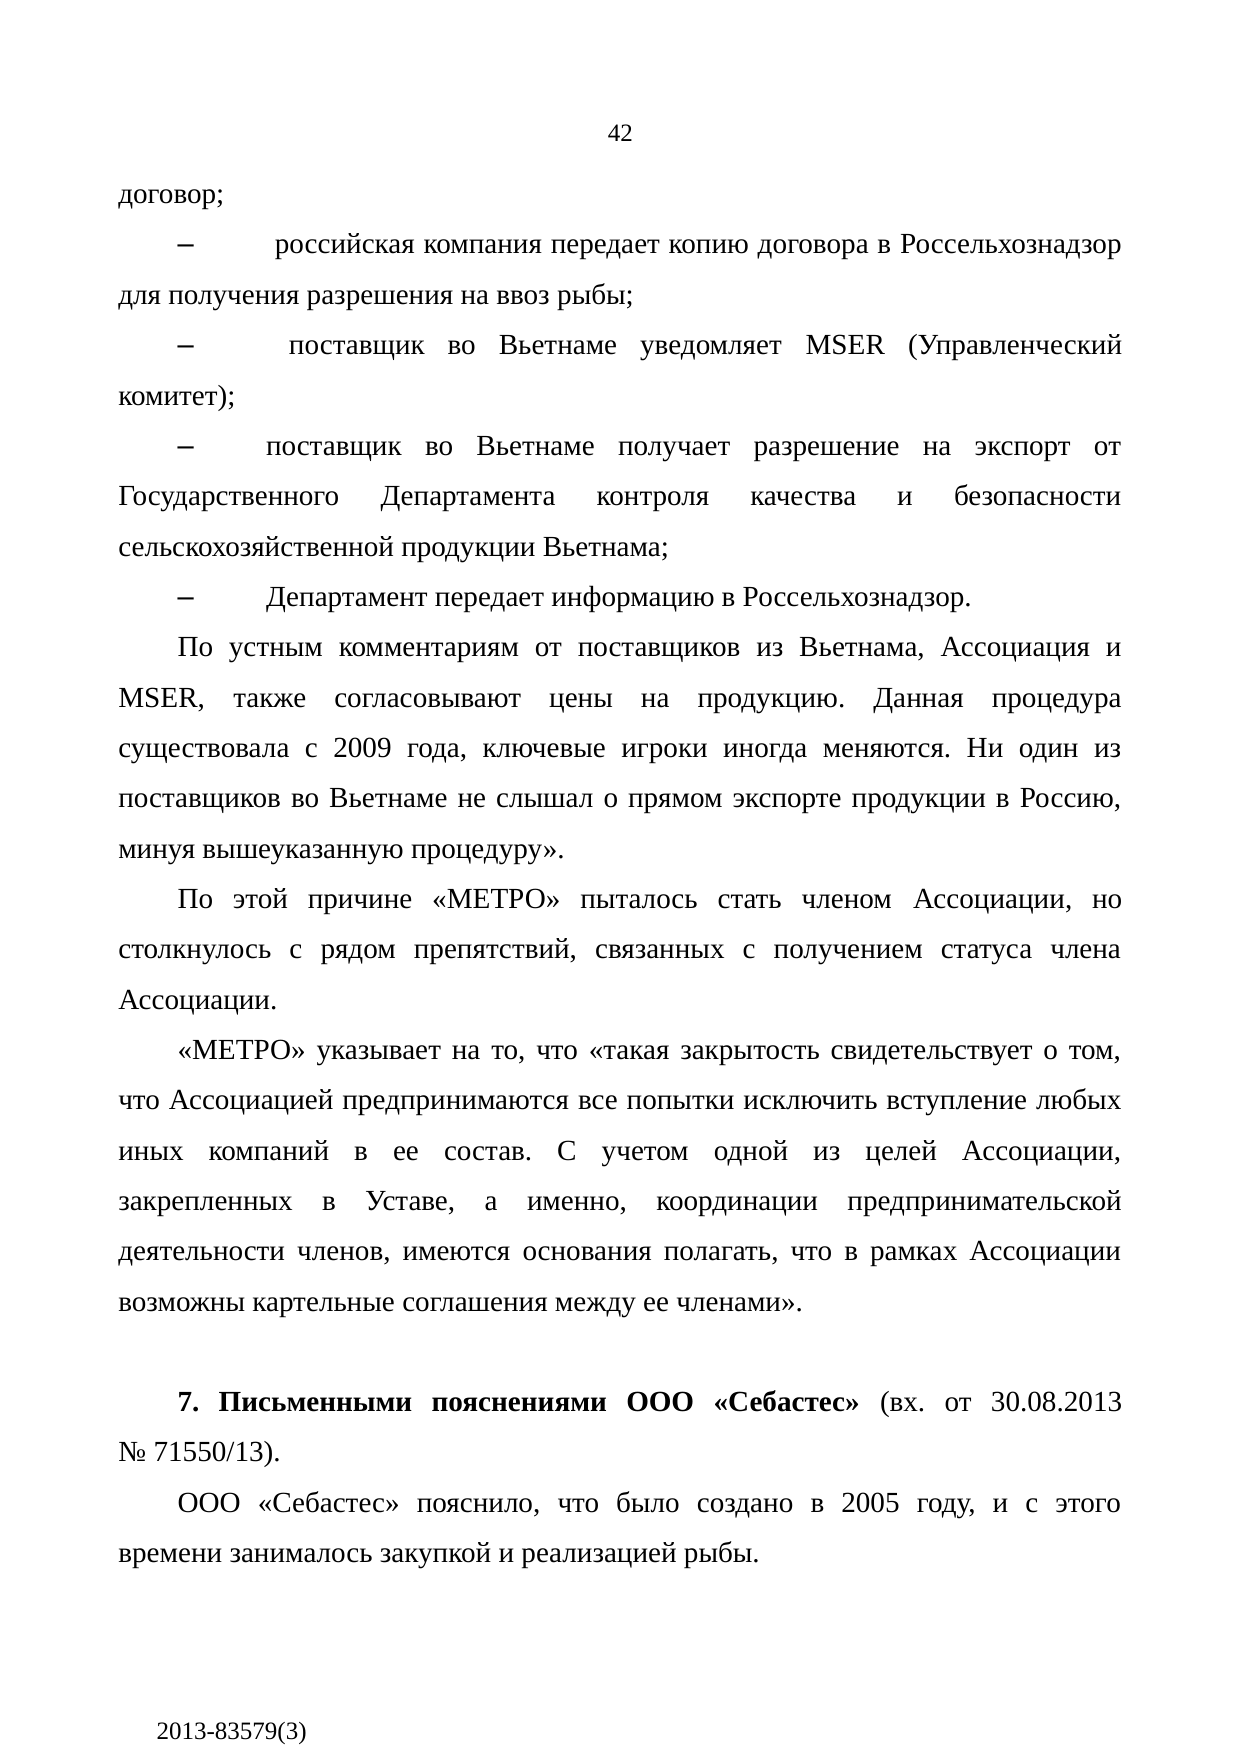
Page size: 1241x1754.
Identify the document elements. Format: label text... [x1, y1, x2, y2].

list поставщик во Вьетнаме получает разрешение на экспорт от Государственного Департамента контроля качества и безопасности сельскохозяйственной продукции Вьетнама; [118, 428, 1122, 562]
text По этой причине «МЕТРО» пыталось стать членом Ассоциации, но столкнулось с рядом препятствий, связанных с получением статуса члена Ассоциации. [118, 881, 1122, 1015]
list поставщик во Вьетнаме уведомляет MSER (Управленческий комитет); [118, 327, 1122, 411]
list Департамент передает информацию в Россельхознадзор. [118, 579, 1122, 613]
text 7. Письменными пояснениями ООО «Себастес» (вх. от 30.08.2013 № 71550/13). [118, 1384, 1122, 1468]
text ООО «Себастес» пояснило, что было создано в 2005 году, и с этого времени занималось закупкой и реализацией рыбы. [118, 1485, 1122, 1569]
text По устным комментариям от поставщиков из Вьетнама, Ассоциация и MSER, также согласовывают цены на продукцию. Данная процедура существовала с 2009 года, ключевые игроки иногда меняются. Ни один из поставщиков во Вьетнаме не слышал о прямом экспорте продукции в Россию, минуя вышеуказанную процедуру». [118, 629, 1122, 864]
text «МЕТРО» указывает на то, что «такая закрытость свидетельствует о том, что Ассоциацией предпринимаются все попытки исключить вступление любых иных компаний в ее состав. С учетом одной из целей Ассоциации, закрепленных в Уставе, а именно, координации предпринимательской деятельности членов, имеются основания полагать, что в рамках Ассоциации возможны картельные соглашения между ее членами». [118, 1032, 1122, 1317]
list договор; [118, 176, 1122, 210]
list российская компания передает копию договора в Россельхознадзор для получения разрешения на ввоз рыбы; [118, 227, 1122, 311]
